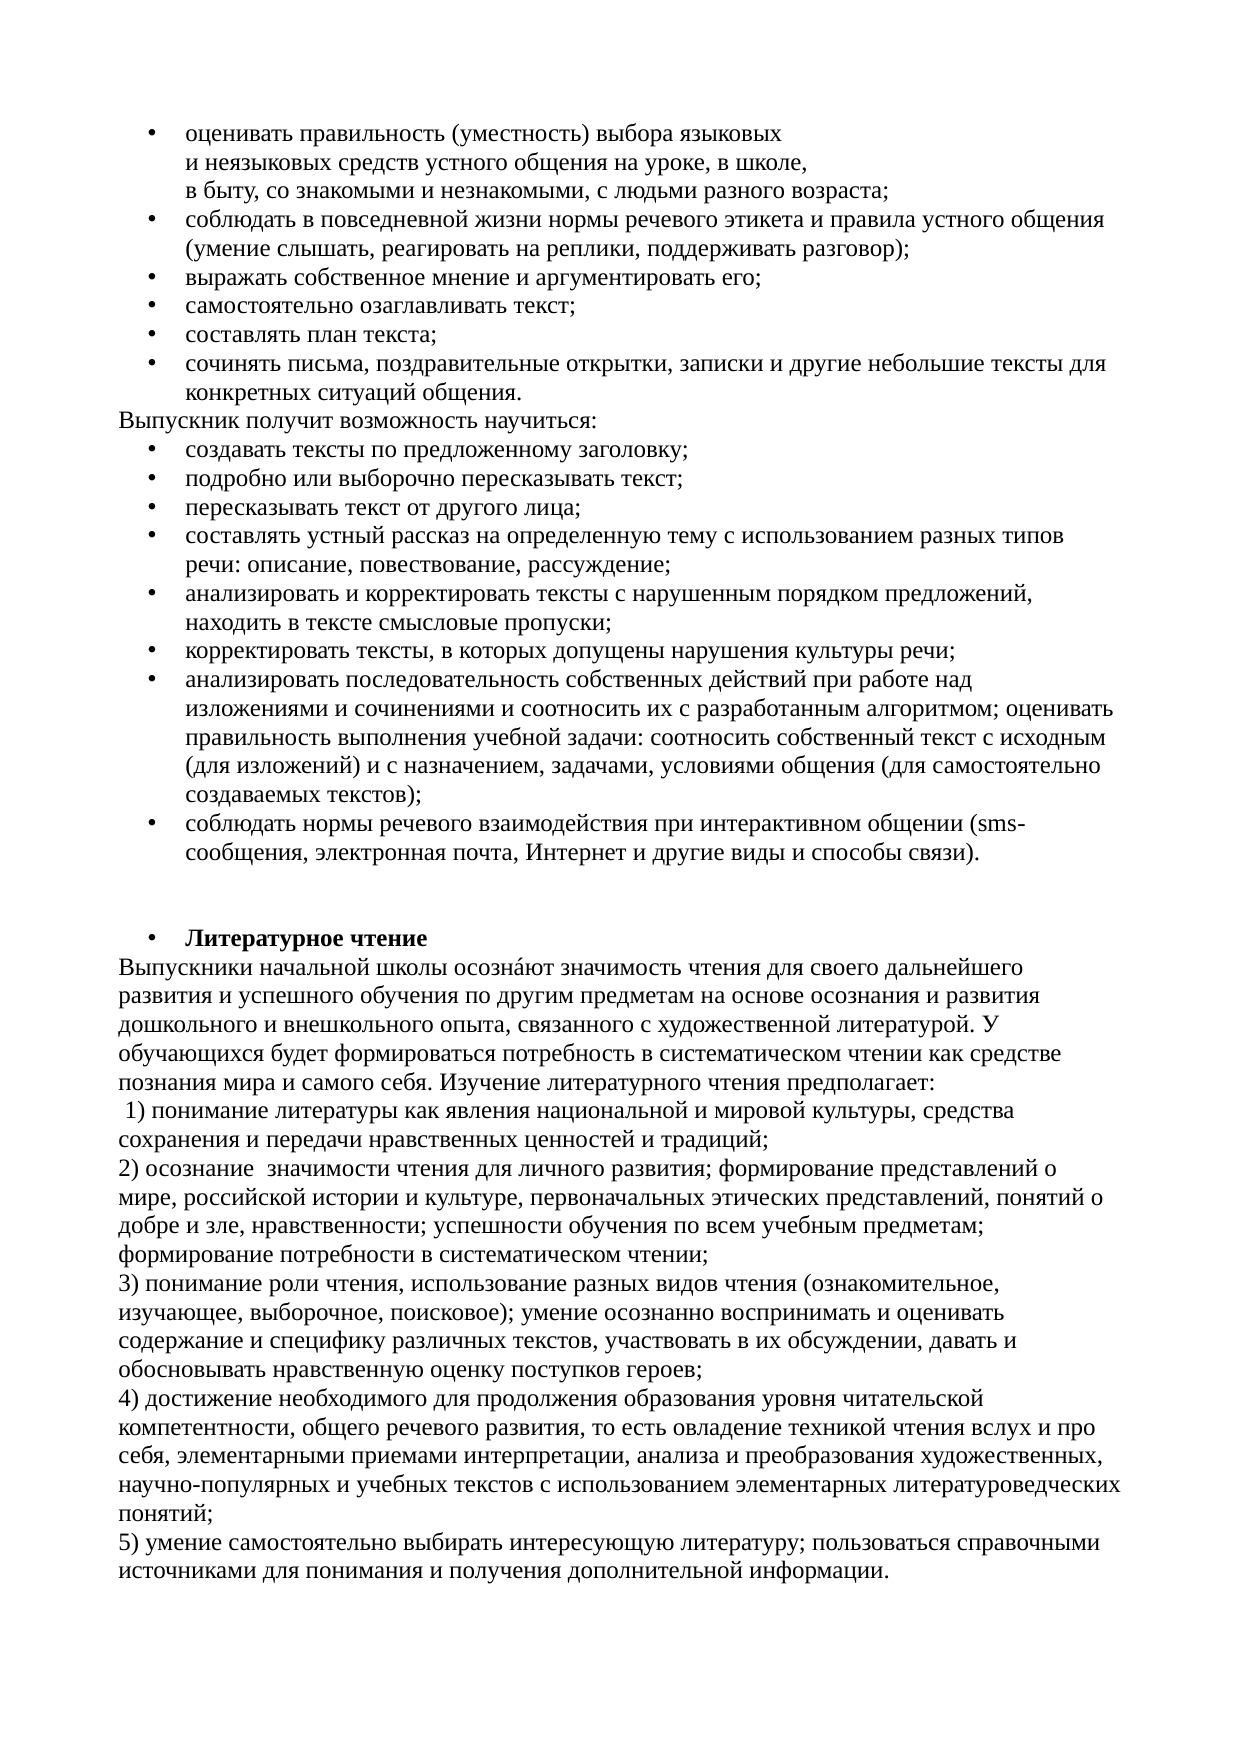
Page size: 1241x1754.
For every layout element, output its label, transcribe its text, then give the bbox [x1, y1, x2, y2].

list Литературное чтение [148, 923, 1122, 952]
list пересказывать текст от другого лица; [148, 492, 1122, 521]
list анализировать последовательность собственных действий при работе над изложениями и сочинениями и соотносить их с разработанным алгоритмом; оценивать правильность выполнения учебной задачи: соотносить собственный текст с исходным (для изложений) и с назначением, задачами, условиями общения (для самостоятельно создаваемых текстов); [148, 664, 1122, 808]
text 3) понимание роли чтения, использование разных видов чтения (ознакомительное, изучающее, выборочное, поисковое); умение осознанно воспринимать и оценивать содержание и специфику различных текстов, участвовать в их обсуждении, давать и обосновывать нравственную оценку поступков героев; [118, 1268, 1122, 1383]
list соблюдать в повседневной жизни нормы речевого этикета и правила устного общения (умение слышать, реагировать на реплики, поддерживать разговор); [148, 204, 1122, 262]
list составлять устный рассказ на определенную тему с использованием разных типов речи: описание, повествование, рассуждение; [148, 521, 1122, 578]
list корректировать тексты, в которых допущены нарушения культуры речи; [148, 636, 1122, 664]
list создавать тексты по предложенному заголовку; [148, 434, 1122, 463]
list соблюдать нормы речевого взаимодействия при интерактивном общении (sms­сообщения, электронная почта, Интернет и другие виды и способы связи). [148, 808, 1122, 866]
list самостоятельно озаглавливать текст; [148, 291, 1122, 319]
list выражать собственное мнение и аргументировать его; [148, 262, 1122, 291]
list подробно или выборочно пересказывать текст; [148, 463, 1122, 492]
text 5) умение самостоятельно выбирать интересующую литературу; пользоваться справочными источниками для понимания и получения дополнительной информации. [118, 1527, 1122, 1584]
list составлять план текста; [148, 319, 1122, 348]
text 4) достижение необходимого для продолжения образования уровня читательской компетентности, общего речевого развития, то есть овладение техникой чтения вслух и про себя, элементарными приемами интерпретации, анализа и преобразования художественных, научно-популярных и учебных текстов с использованием элементарных литературоведческих понятий; [118, 1383, 1122, 1527]
list оценивать правильность (уместность) выбора языковых и неязыковых средств устного общения на уроке, в школе, в быту, со знакомыми и незнакомыми, с людьми разного возраста; [148, 118, 1122, 204]
text Выпускник получит возможность научиться: [118, 406, 1122, 434]
list анализировать и корректировать тексты с нарушенным порядком предложений, находить в тексте смысловые пропуски; [148, 578, 1122, 636]
text 2) осознание значимости чтения для личного развития; формирование представлений о мире, российской истории и культуре, первоначальных этических представлений, понятий о добре и зле, нравственности; успешности обучения по всем учебным предметам; формирование потребности в систематическом чтении; [118, 1153, 1122, 1268]
list сочинять письма, поздравительные открытки, записки и другие небольшие тексты для конкретных ситуаций общения. [148, 348, 1122, 406]
text 1) понимание литературы как явления национальной и мировой культуры, средства сохранения и передачи нравственных ценностей и традиций; [118, 1096, 1122, 1153]
text Выпускники начальной школы осознáют значимость чтения для своего дальнейшего развития и успешного обучения по другим предметам на основе осознания и развития дошкольного и внешкольного опыта, связанного с художественной литературой. У обучающихся будет формироваться потребность в систематическом чтении как средстве познания мира и самого себя. Изучение литературного чтения предполагает: [118, 952, 1122, 1096]
